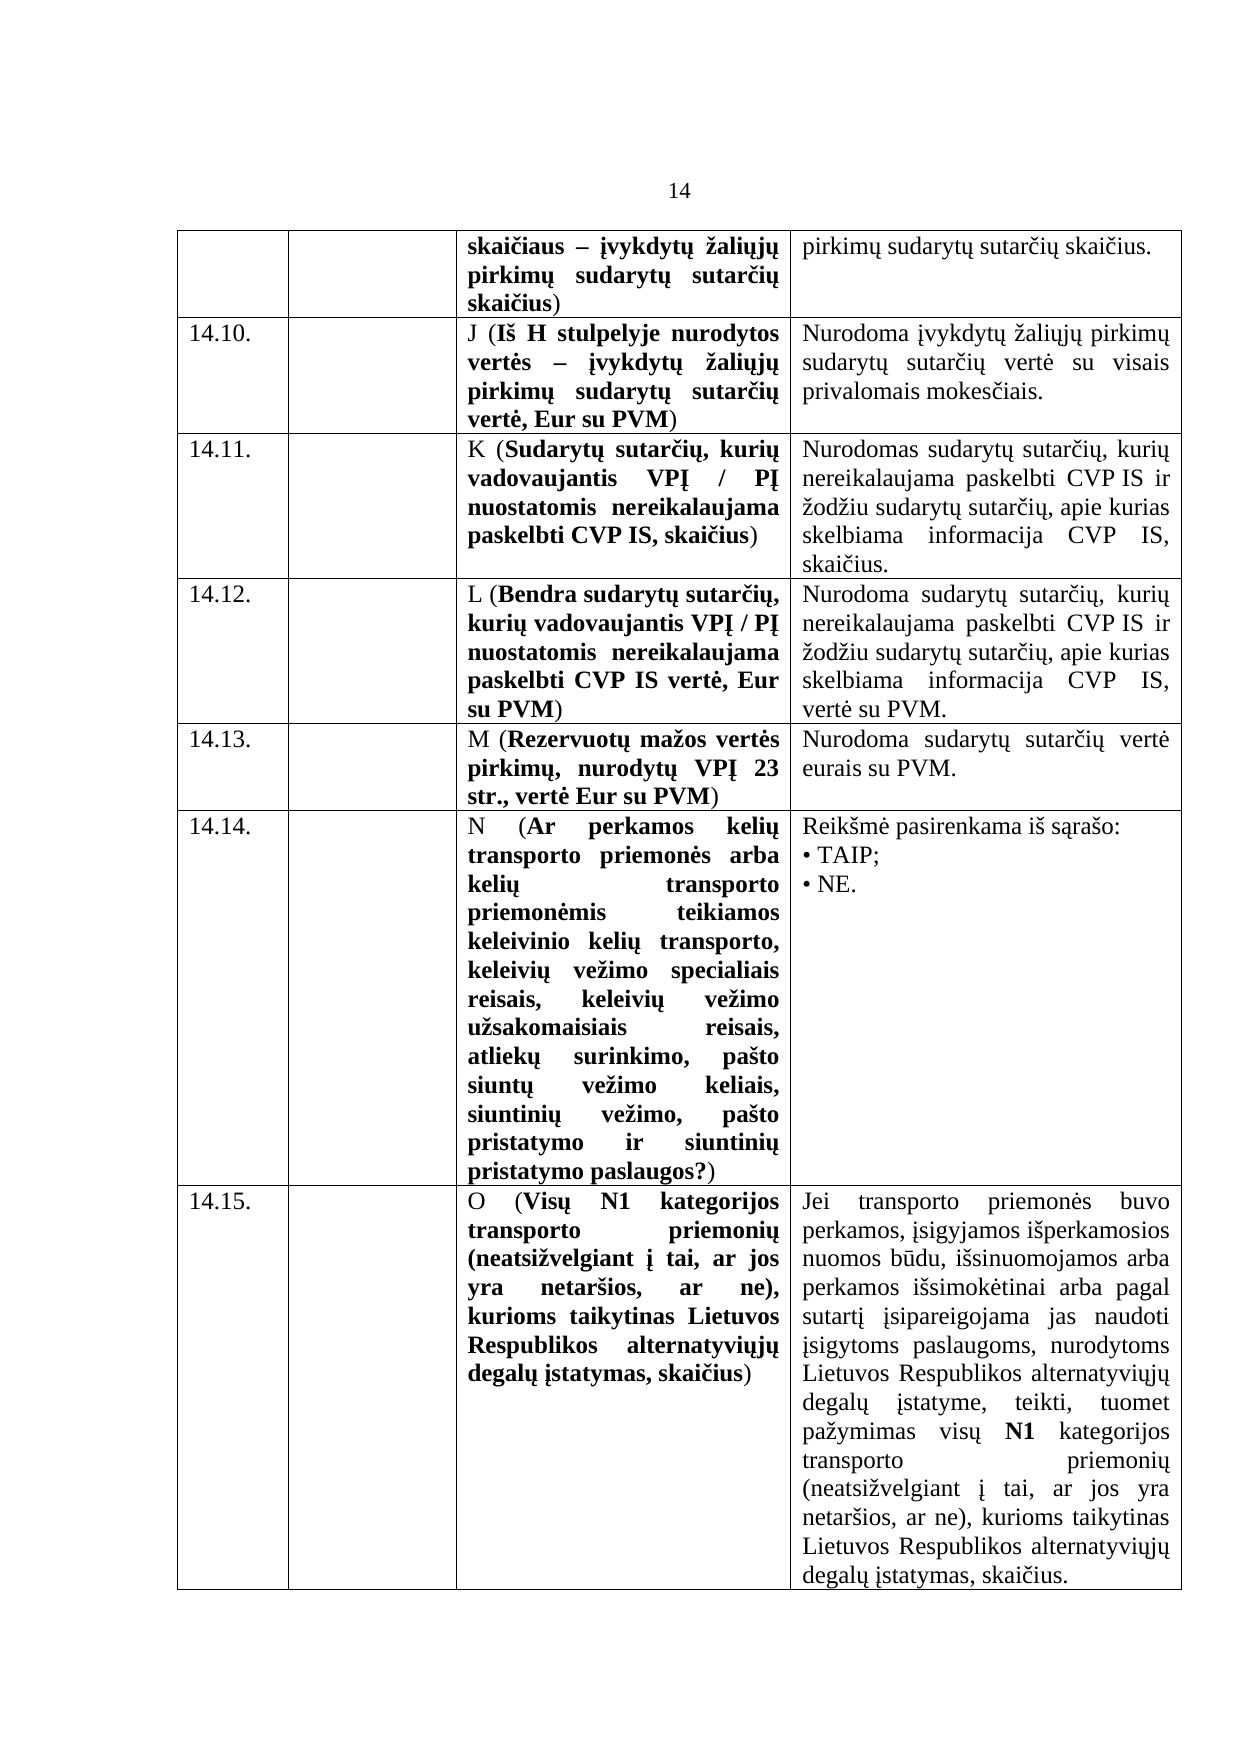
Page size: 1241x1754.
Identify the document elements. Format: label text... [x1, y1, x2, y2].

table_cell 14.14. [178, 811, 288, 1185]
table_cell Nurodoma įvykdytų žaliųjų pirkimų sudarytų sutarčių vertė su visais privalomais mokesčiais. [791, 318, 1181, 433]
table_cell [178, 231, 288, 317]
table_cell 14.11. [178, 434, 288, 578]
table_cell L (Bendra sudarytų sutarčių, kurių vadovaujantis VPĮ / PĮ nuostatomis nereikalaujama paskelbti CVP IS vertė, Eur su PVM) [457, 579, 790, 723]
table_cell J (Iš H stulpelyje nurodytos vertės – įvykdytų žaliųjų pirkimų sudarytų sutarčių vertė, Eur su PVM) [457, 318, 790, 433]
table_cell [289, 1186, 456, 1588]
table_cell 14.12. [178, 579, 288, 723]
table_cell pirkimų sudarytų sutarčių skaičius. [791, 231, 1181, 317]
table_cell Nurodomas sudarytų sutarčių, kurių nereikalaujama paskelbti CVP IS ir žodžiu sudarytų sutarčių, apie kurias skelbiama informacija CVP IS, skaičius. [791, 434, 1181, 578]
table_cell 14.10. [178, 318, 288, 433]
table_cell [289, 231, 456, 317]
table_cell [289, 318, 456, 433]
table_cell [289, 579, 456, 723]
table_cell [289, 434, 456, 578]
table_cell N (Ar perkamos kelių transporto priemonės arba kelių transporto priemonėmis teikiamos keleivinio kelių transporto, keleivių vežimo specialiais reisais, keleivių vežimo užsakomaisiais reisais, atliekų surinkimo, pašto siuntų vežimo keliais, siuntinių vežimo, pašto pristatymo ir siuntinių pristatymo paslaugos?) [457, 811, 790, 1185]
table_cell [289, 724, 456, 810]
table_cell Jei transporto priemonės buvo perkamos, įsigyjamos išperkamosios nuomos būdu, išsinuomojamos arba perkamos išsimokėtinai arba pagal sutartį įsipareigojama jas naudoti įsigytoms paslaugoms, nurodytoms Lietuvos Respublikos alternatyviųjų degalų įstatyme, teikti, tuomet pažymimas visų N1 kategorijos transporto priemonių (neatsižvelgiant į tai, ar jos yra netaršios, ar ne), kurioms taikytinas Lietuvos Respublikos alternatyviųjų degalų įstatymas, skaičius. [791, 1186, 1181, 1588]
table_cell Reikšmė pasirenkama iš sąrašo: • TAIP; • NE. [791, 811, 1181, 1185]
table_cell [289, 811, 456, 1185]
table_cell 14.15. [178, 1186, 288, 1588]
table_cell 14.13. [178, 724, 288, 810]
table_cell O (Visų N1 kategorijos transporto priemonių (neatsižvelgiant į tai, ar jos yra netaršios, ar ne), kurioms taikytinas Lietuvos Respublikos alternatyviųjų degalų įstatymas, skaičius) [457, 1186, 790, 1588]
table_cell Nurodoma sudarytų sutarčių vertė eurais su PVM. [791, 724, 1181, 810]
table_cell Nurodoma sudarytų sutarčių, kurių nereikalaujama paskelbti CVP IS ir žodžiu sudarytų sutarčių, apie kurias skelbiama informacija CVP IS, vertė su PVM. [791, 579, 1181, 723]
table_cell M (Rezervuotų mažos vertės pirkimų, nurodytų VPĮ 23 str., vertė Eur su PVM) [457, 724, 790, 810]
table_cell K (Sudarytų sutarčių, kurių vadovaujantis VPĮ / PĮ nuostatomis nereikalaujama paskelbti CVP IS, skaičius) [457, 434, 790, 578]
table_cell skaičiaus – įvykdytų žaliųjų pirkimų sudarytų sutarčių skaičius) [457, 231, 790, 317]
